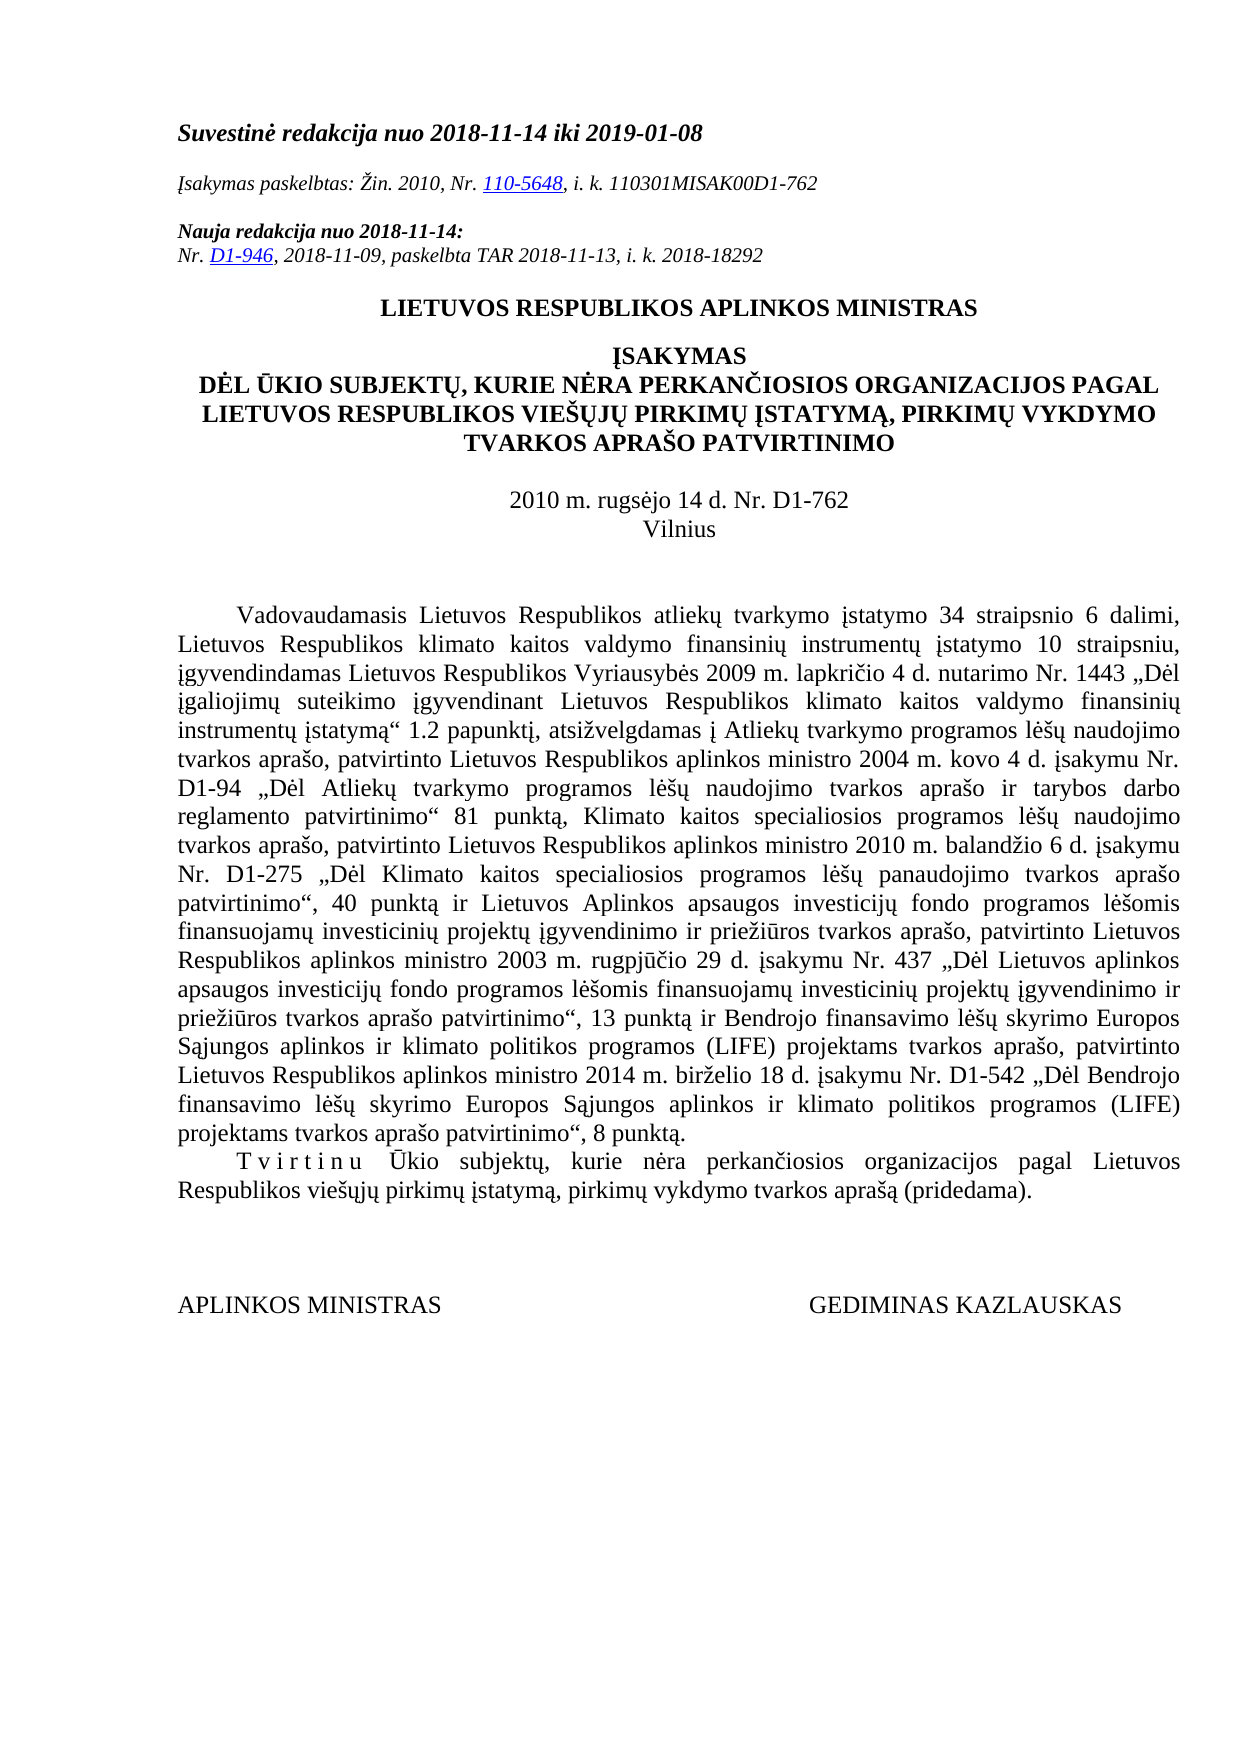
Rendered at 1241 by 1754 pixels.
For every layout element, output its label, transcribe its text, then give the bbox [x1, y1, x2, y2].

text DĖL ŪKIO SUBJEKTŲ, KURIE NĖRA PERKANČIOSIOS ORGANIZACIJOS PAGAL LIETUVOS RESPUBLIKOS VIEŠŲJŲ PIRKIMŲ ĮSTATYMĄ, PIRKIMŲ VYKDYMO TVARKOS APRAŠO PATVIRTINIMO [177, 370, 1181, 456]
text Aplinkos ministras Gediminas Kazlauskas [177, 1290, 1181, 1319]
text Suvestinė redakcija nuo 2018-11-14 iki 2019-01-08 [177, 118, 1181, 147]
text Įsakymas paskelbtas: Žin. 2010, Nr. 110-5648, i. k. 110301MISAK00D1-762 [177, 171, 1181, 195]
text Tvirtinu Ūkio subjektų, kurie nėra perkančiosios organizacijos pagal Lietuvos Respublikos viešųjų pirkimų įstatymą, pirkimų vykdymo tvarkos aprašą (pridedama). [177, 1146, 1181, 1204]
text Nr. D1-946, 2018-11-09, paskelbta TAR 2018-11-13, i. k. 2018-18292 [177, 243, 1181, 267]
text Vadovaudamasis Lietuvos Respublikos atliekų tvarkymo įstatymo 34 straipsnio 6 dalimi, Lietuvos Respublikos klimato kaitos valdymo finansinių instrumentų įstatymo 10 straipsniu, įgyvendindamas Lietuvos Respublikos Vyriausybės 2009 m. lapkričio 4 d. nutarimo Nr. 1443 „Dėl įgaliojimų suteikimo įgyvendinant Lietuvos Respublikos klimato kaitos valdymo finansinių instrumentų įstatymą“ 1.2 papunktį, atsižvelgdamas į Atliekų tvarkymo programos lėšų naudojimo tvarkos aprašo, patvirtinto Lietuvos Respublikos aplinkos ministro 2004 m. kovo 4 d. įsakymu Nr. D1-94 „Dėl Atliekų tvarkymo programos lėšų naudojimo tvarkos aprašo ir tarybos darbo reglamento patvirtinimo“ 81 punktą, Klimato kaitos specialiosios programos lėšų naudojimo tvarkos aprašo, patvirtinto Lietuvos Respublikos aplinkos ministro 2010 m. balandžio 6 d. įsakymu Nr. D1-275 „Dėl Klimato kaitos specialiosios programos lėšų panaudojimo tvarkos aprašo patvirtinimo“, 40 punktą ir Lietuvos Aplinkos apsaugos investicijų fondo programos lėšomis finansuojamų investicinių projektų įgyvendinimo ir priežiūros tvarkos aprašo, patvirtinto Lietuvos Respublikos aplinkos ministro 2003 m. rugpjūčio 29 d. įsakymu Nr. 437 „Dėl Lietuvos aplinkos apsaugos investicijų fondo programos lėšomis finansuojamų investicinių projektų įgyvendinimo ir priežiūros tvarkos aprašo patvirtinimo“, 13 punktą ir Bendrojo finansavimo lėšų skyrimo Europos Sąjungos aplinkos ir klimato politikos programos (LIFE) projektams tvarkos aprašo, patvirtinto Lietuvos Respublikos aplinkos ministro 2014 m. birželio 18 d. įsakymu Nr. D1-542 „Dėl Bendrojo finansavimo lėšų skyrimo Europos Sąjungos aplinkos ir klimato politikos programos (LIFE) projektams tvarkos aprašo patvirtinimo“, 8 punktą. [177, 600, 1181, 1146]
text Nauja redakcija nuo 2018-11-14: [177, 219, 1181, 243]
text 2010 m. rugsėjo 14 d. Nr. D1-762 [177, 485, 1181, 514]
text LIETUVOS RESPUBLIKOS APLINKOS MINISTRAS [177, 293, 1181, 322]
text Vilnius [177, 514, 1181, 543]
text ĮSAKYMAS [177, 341, 1181, 370]
